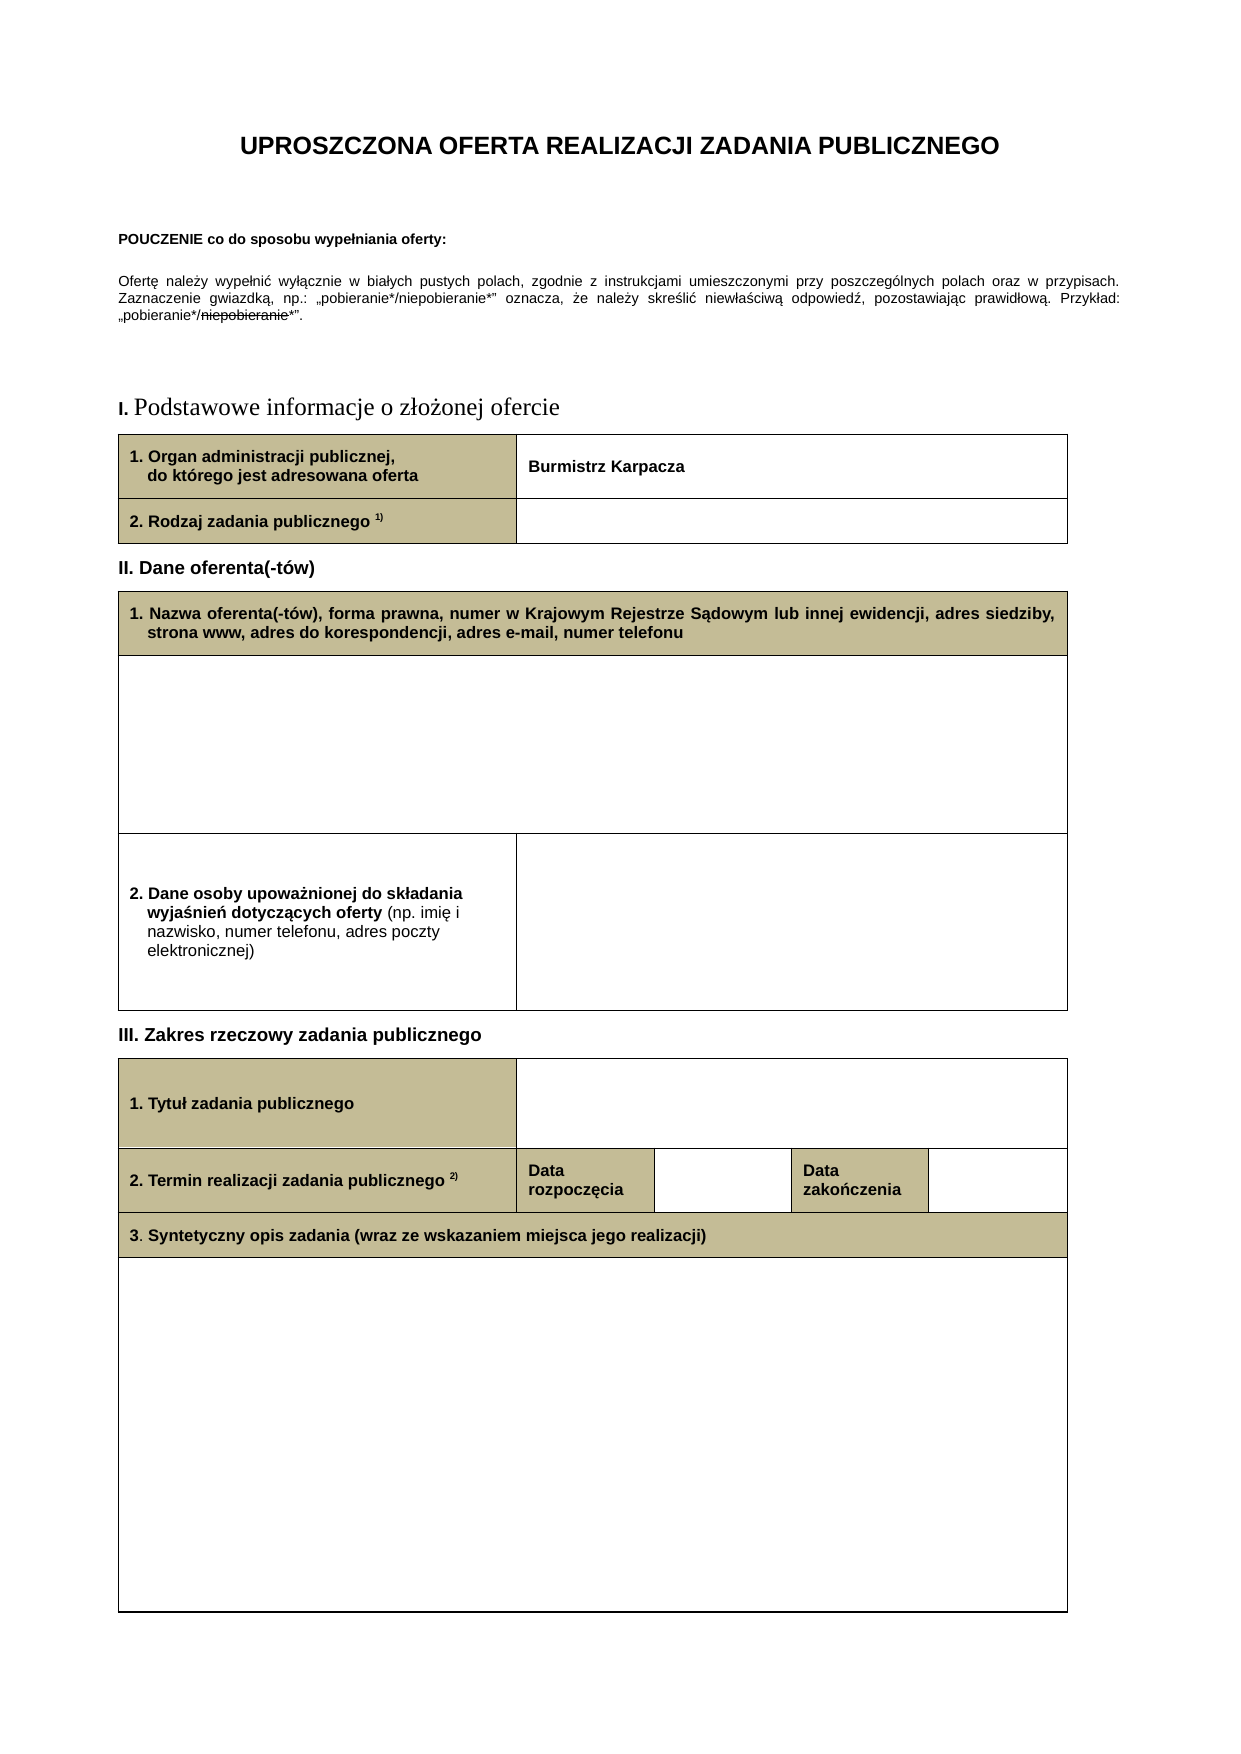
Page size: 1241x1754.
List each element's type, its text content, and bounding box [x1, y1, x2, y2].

table_cell [517, 499, 1067, 543]
table_header Burmistrz Karpacza [517, 435, 1067, 498]
table_header [517, 1059, 1067, 1147]
text POUCZENIE co do sposobu wypełniania oferty: [118, 231, 1122, 248]
table_cell [119, 1258, 1067, 1611]
table_header 1. Tytuł zadania publicznego [119, 1059, 516, 1147]
table_cell 2. Rodzaj zadania publicznego 1) [119, 499, 516, 543]
table_cell [929, 1149, 1067, 1212]
table_header 1. Organ administracji publicznej, do którego jest adresowana oferta [119, 435, 516, 498]
text I. Podstawowe informacje o złożonej ofercie [118, 392, 1122, 421]
table_cell [517, 834, 1067, 1010]
table_cell [655, 1149, 791, 1212]
text III. Zakres rzeczowy zadania publicznego [118, 1024, 1122, 1046]
table_cell Data zakończenia [792, 1149, 928, 1212]
table_cell 3. Syntetyczny opis zadania (wraz ze wskazaniem miejsca jego realizacji) [119, 1213, 1067, 1257]
table_cell Data rozpoczęcia [517, 1149, 654, 1212]
text Ofertę należy wypełnić wyłącznie w białych pustych polach, zgodnie z instrukcjami umieszczonymi przy poszczególnych polach oraz w przypisach. Zaznaczenie gwiazdką, np.: „pobieranie*/niepobieranie*” oznacza, że należy skreślić niewłaściwą odpowiedź, pozostawiając prawidłową. Przykład: „pobieranie*/niepobieranie*”. [118, 273, 1122, 323]
table_header 1. Nazwa oferenta(-tów), forma prawna, numer w Krajowym Rejestrze Sądowym lub innej ewidencji, adres siedziby, strona www, adres do korespondencji, adres e-mail, numer telefonu [119, 592, 1067, 655]
table_cell 2. Termin realizacji zadania publicznego 2) [119, 1149, 516, 1212]
text UPROSZCZONA OFERTA REALIZACJI ZADANIA PUBLICZNEGO [118, 131, 1122, 159]
text II. Dane oferenta(-tów) [118, 557, 1122, 578]
table_cell [119, 656, 1067, 833]
table_cell 2. Dane osoby upoważnionej do składania wyjaśnień dotyczących oferty (np. imię i nazwisko, numer telefonu, adres poczty elektronicznej) [119, 834, 516, 1010]
